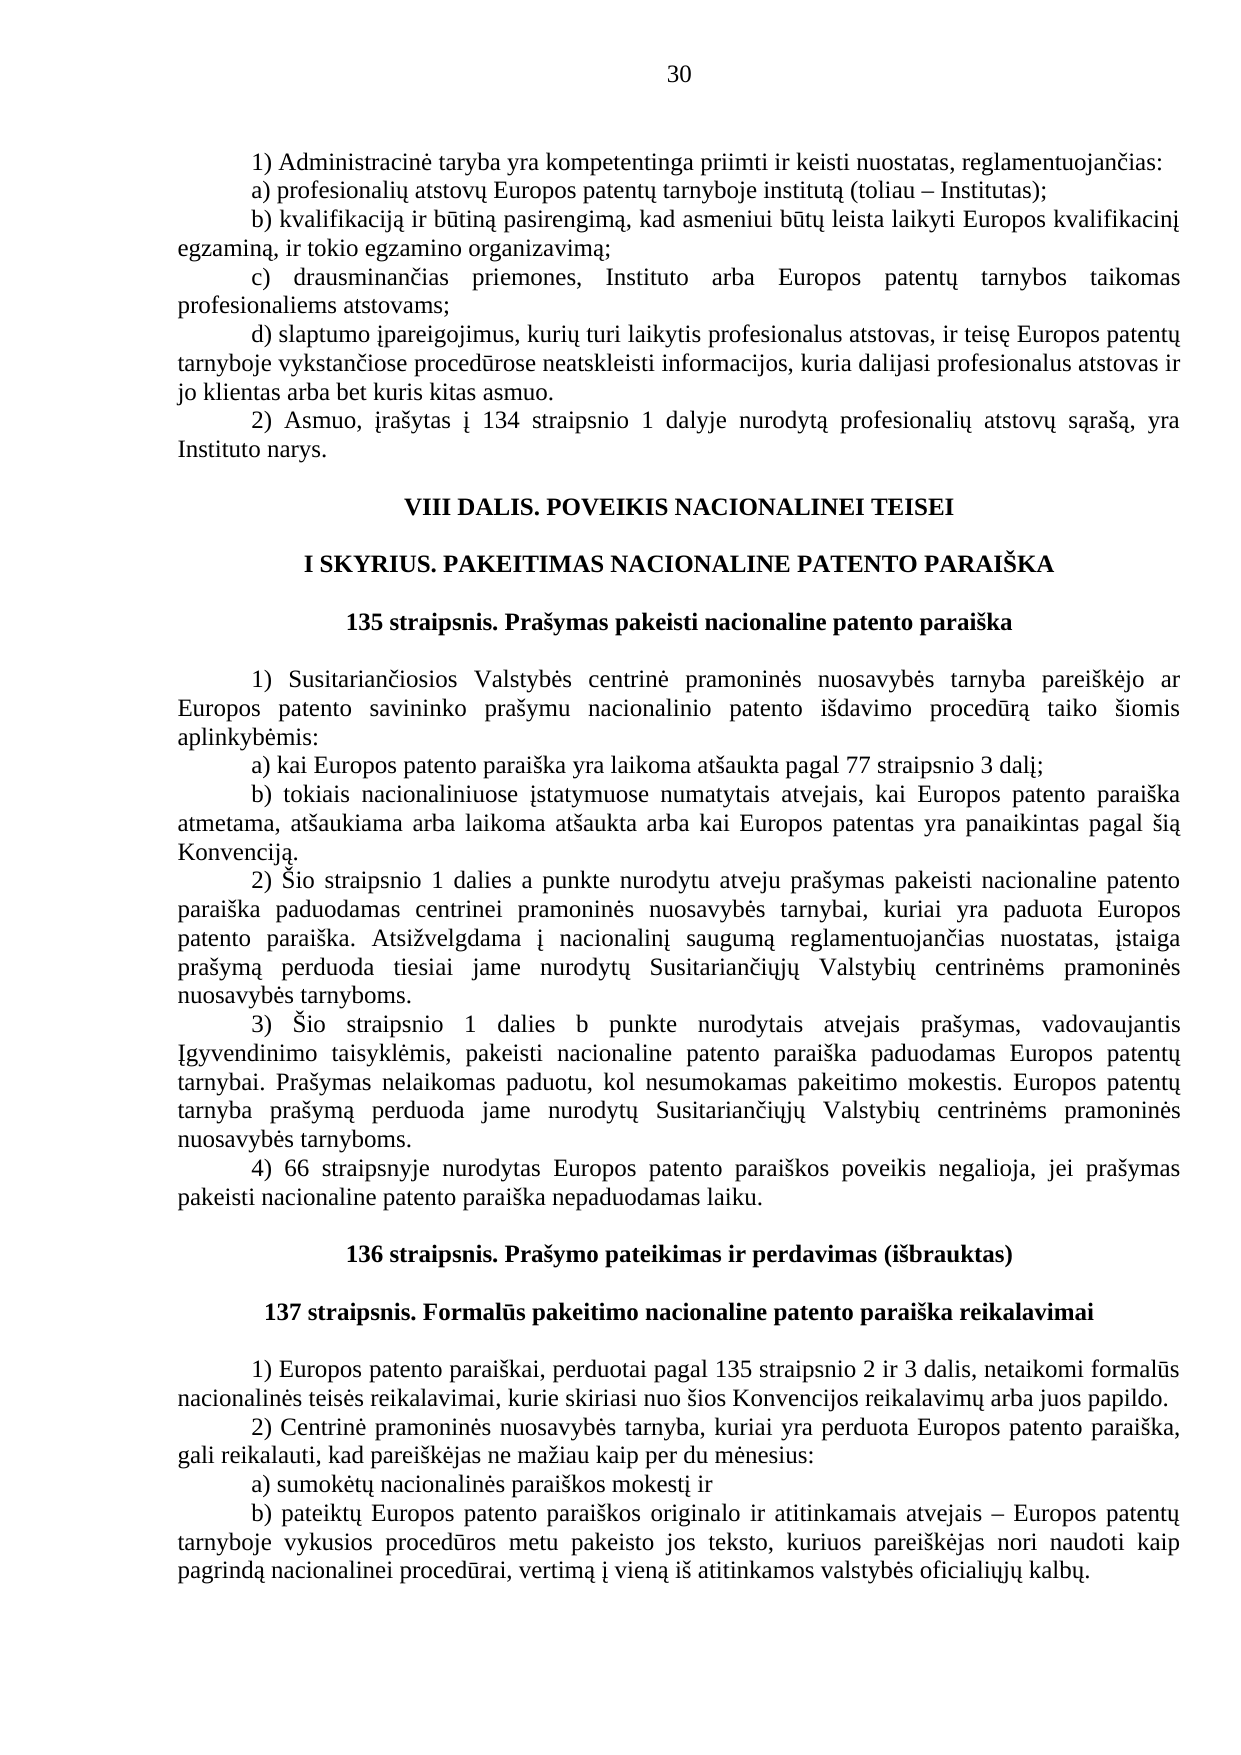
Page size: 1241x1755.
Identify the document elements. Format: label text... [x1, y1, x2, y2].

text a) sumokėtų nacionalinės paraiškos mokestį ir [177, 1469, 1181, 1498]
text 2) Šio straipsnio 1 dalies a punkte nurodytu atveju prašymas pakeisti nacionaline patento paraiška paduodamas centrinei pramoninės nuosavybės tarnybai, kuriai yra paduota Europos patento paraiška. Atsižvelgdama į nacionalinį saugumą reglamentuojančias nuostatas, įstaiga prašymą perduoda tiesiai jame nurodytų Susitariančiųjų Valstybių centrinėms pramoninės nuosavybės tarnyboms. [177, 866, 1181, 1009]
text 136 straipsnis. Prašymo pateikimas ir perdavimas (išbrauktas) [177, 1239, 1181, 1268]
text 2) Centrinė pramoninės nuosavybės tarnyba, kuriai yra perduota Europos patento paraiška, gali reikalauti, kad pareiškėjas ne mažiau kaip per du mėnesius: [177, 1412, 1181, 1469]
text I skyrius. Pakeitimas nacionaline patento paraiška [177, 549, 1181, 578]
text b) tokiais nacionaliniuose įstatymuose numatytais atvejais, kai Europos patento paraiška atmetama, atšaukiama arba laikoma atšaukta arba kai Europos patentas yra panaikintas pagal šią Konvenciją. [177, 779, 1181, 866]
text 1) Administracinė taryba yra kompetentinga priimti ir keisti nuostatas, reglamentuojančias: [177, 147, 1181, 176]
text d) slaptumo įpareigojimus, kurių turi laikytis profesionalus atstovas, ir teisę Europos patentų tarnyboje vykstančiose procedūrose neatskleisti informacijos, kuria dalijasi profesionalus atstovas ir jo klientas arba bet kuris kitas asmuo. [177, 319, 1181, 406]
text b) pateiktų Europos patento paraiškos originalo ir atitinkamais atvejais – Europos patentų tarnyboje vykusios procedūros metu pakeisto jos teksto, kuriuos pareiškėjas nori naudoti kaip pagrindą nacionalinei procedūrai, vertimą į vieną iš atitinkamos valstybės oficialiųjų kalbų. [177, 1498, 1181, 1584]
text 1) Europos patento paraiškai, perduotai pagal 135 straipsnio 2 ir 3 dalis, netaikomi formalūs nacionalinės teisės reikalavimai, kurie skiriasi nuo šios Konvencijos reikalavimų arba juos papildo. [177, 1354, 1181, 1412]
text VIII DALIS. POVEIKIS NACIONALINEI TEISEI [177, 492, 1181, 521]
text 135 straipsnis. Prašymas pakeisti nacionaline patento paraiška [177, 607, 1181, 636]
text 137 straipsnis. Formalūs pakeitimo nacionaline patento paraiška reikalavimai [177, 1297, 1181, 1326]
text 3) Šio straipsnio 1 dalies b punkte nurodytais atvejais prašymas, vadovaujantis Įgyvendinimo taisyklėmis, pakeisti nacionaline patento paraiška paduodamas Europos patentų tarnybai. Prašymas nelaikomas paduotu, kol nesumokamas pakeitimo mokestis. Europos patentų tarnyba prašymą perduoda jame nurodytų Susitariančiųjų Valstybių centrinėms pramoninės nuosavybės tarnyboms. [177, 1009, 1181, 1153]
text c) drausminančias priemones, Instituto arba Europos patentų tarnybos taikomas profesionaliems atstovams; [177, 262, 1181, 319]
text a) profesionalių atstovų Europos patentų tarnyboje institutą (toliau – Institutas); [177, 176, 1181, 204]
text 1) Susitariančiosios Valstybės centrinė pramoninės nuosavybės tarnyba pareiškėjo ar Europos patento savininko prašymu nacionalinio patento išdavimo procedūrą taiko šiomis aplinkybėmis: [177, 664, 1181, 751]
text 2) Asmuo, įrašytas į 134 straipsnio 1 dalyje nurodytą profesionalių atstovų sąrašą, yra Instituto narys. [177, 406, 1181, 463]
text a) kai Europos patento paraiška yra laikoma atšaukta pagal 77 straipsnio 3 dalį; [177, 751, 1181, 779]
text b) kvalifikaciją ir būtiną pasirengimą, kad asmeniui būtų leista laikyti Europos kvalifikacinį egzaminą, ir tokio egzamino organizavimą; [177, 204, 1181, 262]
text 4) 66 straipsnyje nurodytas Europos patento paraiškos poveikis negalioja, jei prašymas pakeisti nacionaline patento paraiška nepaduodamas laiku. [177, 1153, 1181, 1211]
